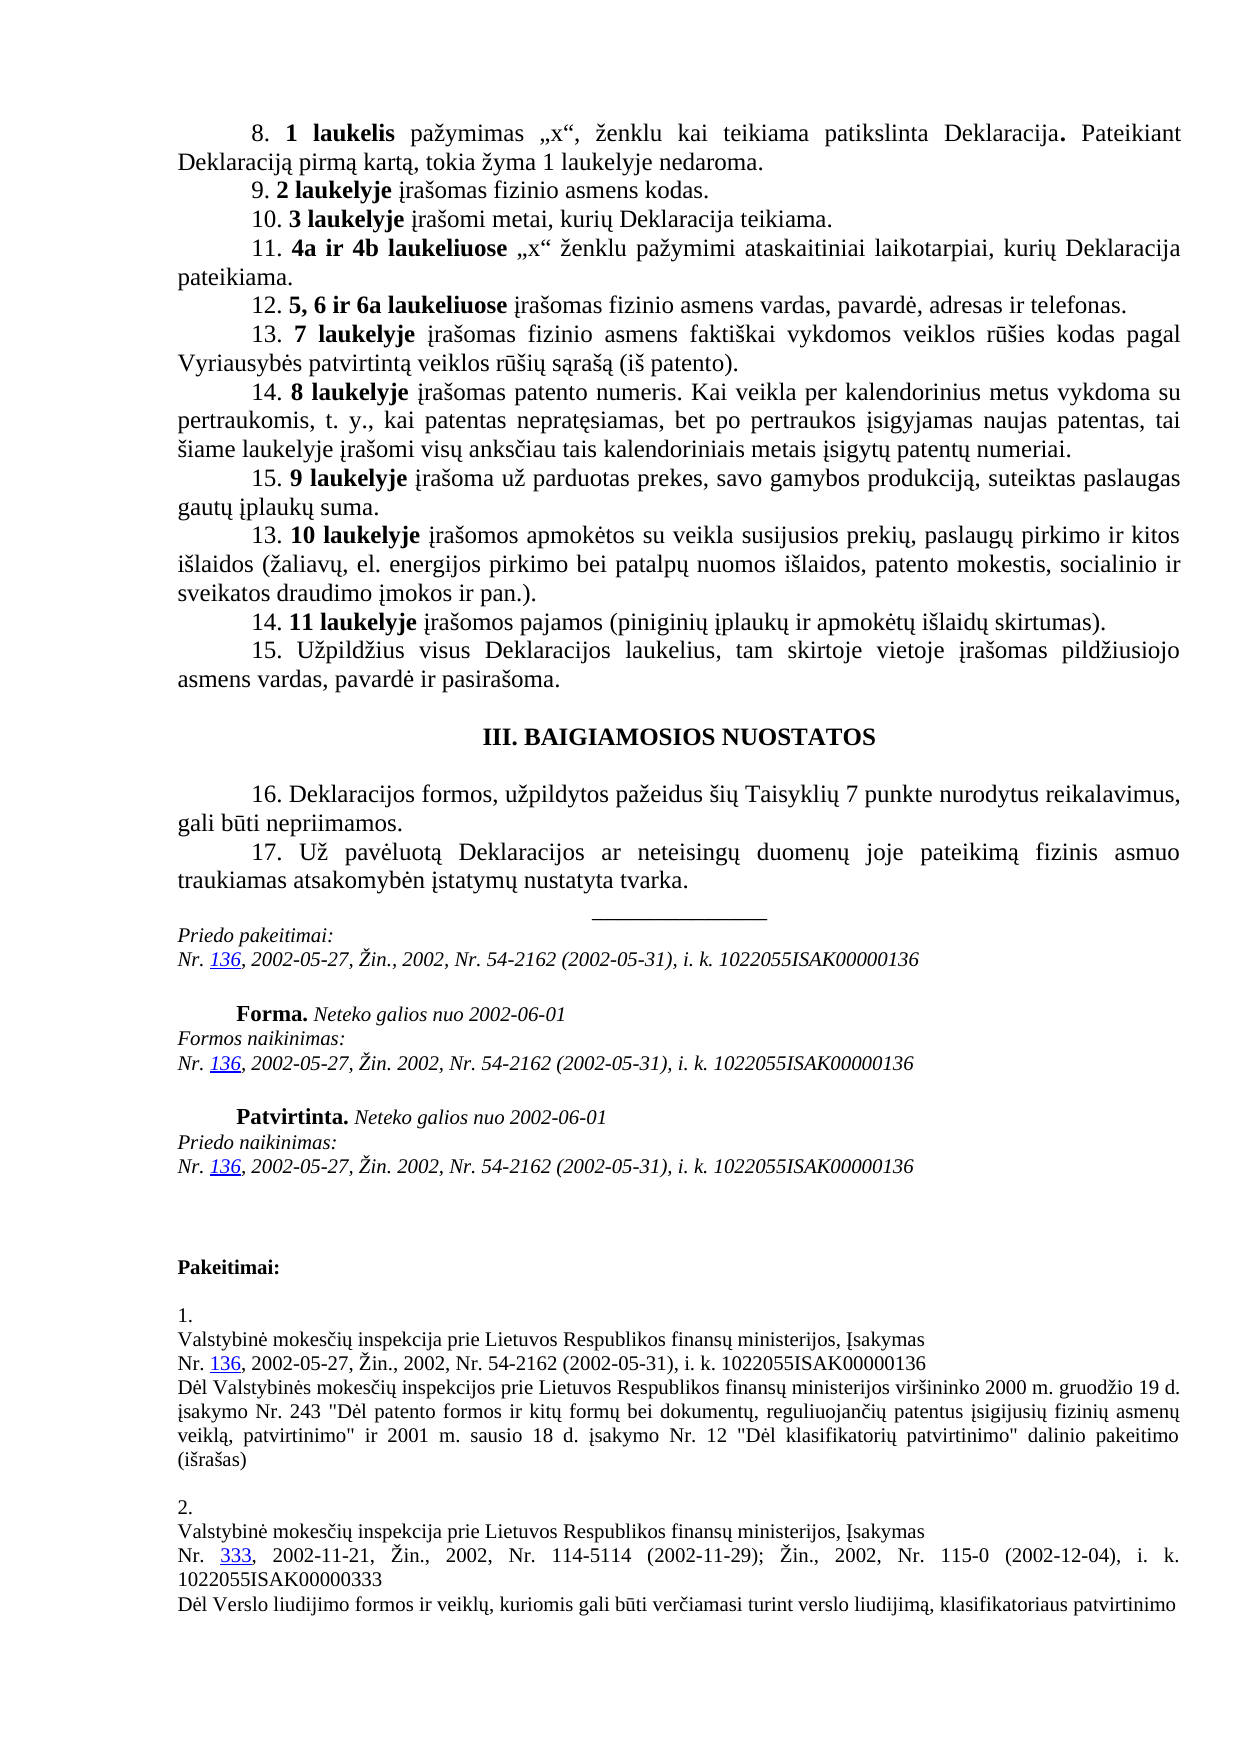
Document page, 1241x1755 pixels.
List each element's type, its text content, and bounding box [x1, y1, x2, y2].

text 11. 4a ir 4b laukeliuose „x“ ženklu pažymimi ataskaitiniai laikotarpiai, kurių Deklaracija pateikiama. [177, 233, 1181, 291]
text Nr. 333, 2002-11-21, Žin., 2002, Nr. 114-5114 (2002-11-29); Žin., 2002, Nr. 115-0 (2002-12-04), i. k. 1022055ISAK00000333 [177, 1543, 1181, 1591]
text Pakeitimai: [177, 1254, 1181, 1279]
text 14. 11 laukelyje įrašomos pajamos (piniginių įplaukų ir apmokėtų išlaidų skirtumas). [177, 607, 1181, 636]
text 15. 9 laukelyje įrašoma už parduotas prekes, savo gamybos produkciją, suteiktas paslaugas gautų įplaukų suma. [177, 463, 1181, 521]
text Dėl Verslo liudijimo formos ir veiklų, kuriomis gali būti verčiamasi turint verslo liudijimą, klasifikatoriaus patvirtinimo [177, 1591, 1181, 1616]
text Nr. 136, 2002-05-27, Žin. 2002, Nr. 54-2162 (2002-05-31), i. k. 1022055ISAK00000136 [177, 1154, 1181, 1178]
text 14. 8 laukelyje įrašomas patento numeris. Kai veikla per kalendorinius metus vykdoma su pertraukomis, t. y., kai patentas nepratęsiamas, bet po pertraukos įsigyjamas naujas patentas, tai šiame laukelyje įrašomi visų anksčiau tais kalendoriniais metais įsigytų patentų numeriai. [177, 377, 1181, 463]
text 12. 5, 6 ir 6a laukeliuose įrašomas fizinio asmens vardas, pavardė, adresas ir telefonas. [177, 291, 1181, 319]
text 13. 7 laukelyje įrašomas fizinio asmens faktiškai vykdomos veiklos rūšies kodas pagal Vyriausybės patvirtintą veiklos rūšių sąrašą (iš patento). [177, 319, 1181, 377]
text Valstybinė mokesčių inspekcija prie Lietuvos Respublikos finansų ministerijos, Įsakymas [177, 1327, 1181, 1351]
text Nr. 136, 2002-05-27, Žin. 2002, Nr. 54-2162 (2002-05-31), i. k. 1022055ISAK00000136 [177, 1050, 1181, 1074]
text III. BAIGIAMOSIOS NUOSTATOS [177, 722, 1181, 751]
text Patvirtinta. Neteko galios nuo 2002-06-01 [177, 1103, 1181, 1129]
text Nr. 136, 2002-05-27, Žin., 2002, Nr. 54-2162 (2002-05-31), i. k. 1022055ISAK00000136 [177, 947, 1181, 971]
text 15. Užpildžius visus Deklaracijos laukelius, tam skirtoje vietoje įrašomas pildžiusiojo asmens vardas, pavardė ir pasirašoma. [177, 636, 1181, 693]
text 17. Už pavėluotą Deklaracijos ar neteisingų duomenų joje pateikimą fizinis asmuo traukiamas atsakomybėn įstatymų nustatyta tvarka. [177, 837, 1181, 894]
text Priedo naikinimas: [177, 1129, 1181, 1154]
text 8. 1 laukelis pažymimas „x“, ženklu kai teikiama patikslinta Deklaracija. Pateikiant Deklaraciją pirmą kartą, tokia žyma 1 laukelyje nedaroma. [177, 118, 1181, 176]
text 16. Deklaracijos formos, užpildytos pažeidus šių Taisyklių 7 punkte nurodytus reikalavimus, gali būti nepriimamos. [177, 779, 1181, 837]
text 9. 2 laukelyje įrašomas fizinio asmens kodas. [177, 176, 1181, 204]
text Formos naikinimas: [177, 1026, 1181, 1050]
text Dėl Valstybinės mokesčių inspekcijos prie Lietuvos Respublikos finansų ministerijos viršininko 2000 m. gruodžio 19 d. įsakymo Nr. 243 "Dėl patento formos ir kitų formų bei dokumentų, reguliuojančių patentus įsigijusių fizinių asmenų veiklą, patvirtinimo" ir 2001 m. sausio 18 d. įsakymo Nr. 12 "Dėl klasifikatorių patvirtinimo" dalinio pakeitimo (išrašas) [177, 1375, 1181, 1471]
text Nr. 136, 2002-05-27, Žin., 2002, Nr. 54-2162 (2002-05-31), i. k. 1022055ISAK00000136 [177, 1351, 1181, 1375]
text Valstybinė mokesčių inspekcija prie Lietuvos Respublikos finansų ministerijos, Įsakymas [177, 1519, 1181, 1543]
text Forma. Neteko galios nuo 2002-06-01 [177, 1000, 1181, 1026]
text 10. 3 laukelyje įrašomi metai, kurių Deklaracija teikiama. [177, 204, 1181, 233]
text 1. [177, 1303, 1181, 1327]
text 13. 10 laukelyje įrašomos apmokėtos su veikla susijusios prekių, paslaugų pirkimo ir kitos išlaidos (žaliavų, el. energijos pirkimo bei patalpų nuomos išlaidos, patento mokestis, socialinio ir sveikatos draudimo įmokos ir pan.). [177, 521, 1181, 607]
text 2. [177, 1495, 1181, 1519]
text ______________ [177, 894, 1181, 923]
text Priedo pakeitimai: [177, 923, 1181, 947]
